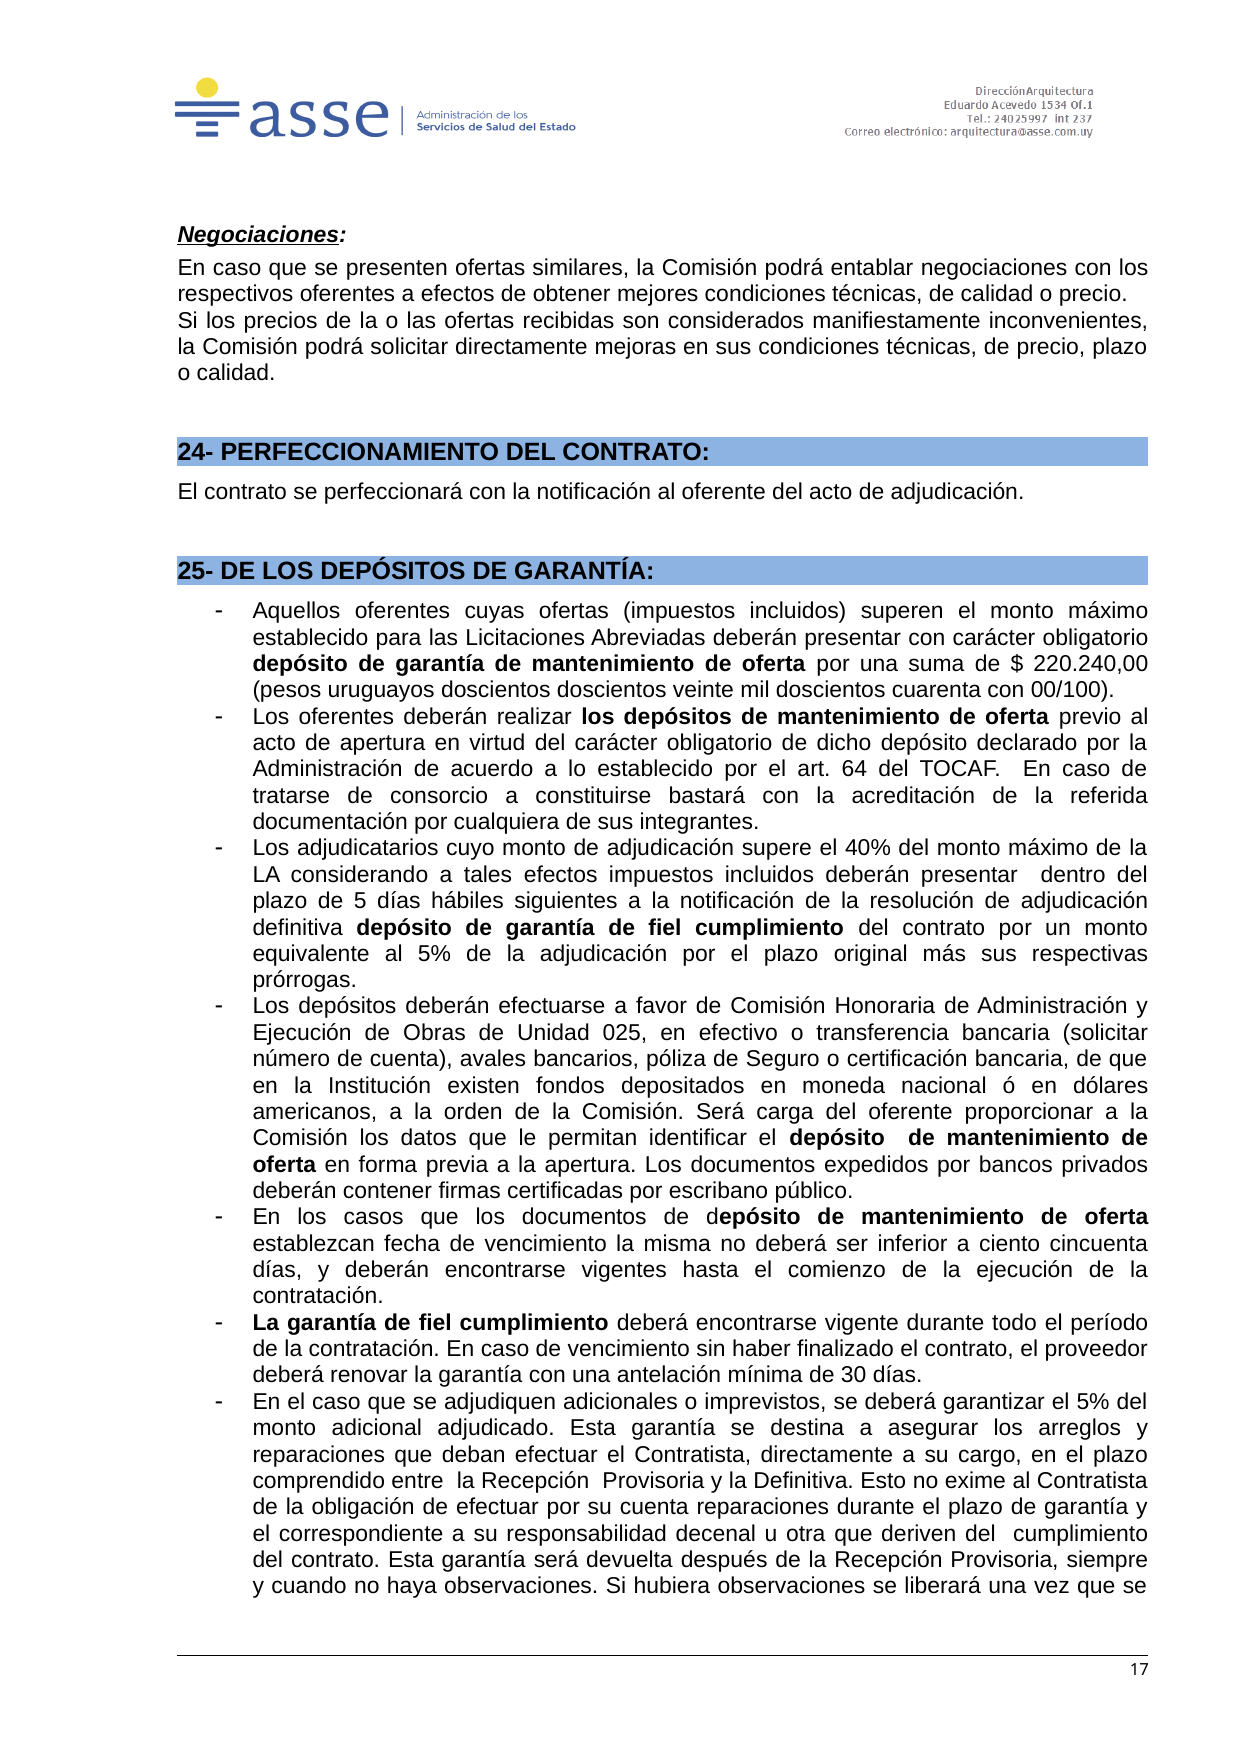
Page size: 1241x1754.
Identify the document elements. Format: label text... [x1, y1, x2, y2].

list La garantía de fiel cumplimiento deberá encontrarse vigente durante todo el período de la contratación. En caso de vencimiento sin haber finalizado el contrato, el proveedor deberá renovar la garantía con una antelación mínima de 30 días. [215, 1309, 1148, 1388]
text Si los precios de la o las ofertas recibidas son considerados manifiestamente inconvenientes, la Comisión podrá solicitar directamente mejoras en sus condiciones técnicas, de precio, plazo o calidad. [177, 307, 1148, 386]
list Aquellos oferentes cuyas ofertas (impuestos incluidos) superen el monto máximo establecido para las Licitaciones Abreviadas deberán presentar con carácter obligatorio depósito de garantía de mantenimiento de oferta por una suma de $ 220.240,00 (pesos uruguayos doscientos doscientos veinte mil doscientos cuarenta con 00/100). [215, 597, 1148, 703]
subtitle Negociaciones: [177, 221, 1148, 248]
list Los oferentes deberán realizar los depósitos de mantenimiento de oferta previo al acto de apertura en virtud del carácter obligatorio de dicho depósito declarado por la Administración de acuerdo a lo establecido por el art. 64 del TOCAF. En caso de tratarse de consorcio a constituirse bastará con la acreditación de la referida documentación por cualquiera de sus integrantes. [215, 703, 1148, 834]
list Los adjudicatarios cuyo monto de adjudicación supere el 40% del monto máximo de la LA considerando a tales efectos impuestos incluidos deberán presentar dentro del plazo de 5 días hábiles siguientes a la notificación de la resolución de adjudicación definitiva depósito de garantía de fiel cumplimiento del contrato por un monto equivalente al 5% de la adjudicación por el plazo original más sus respectivas prórrogas. [215, 834, 1148, 992]
picture [165, 66, 584, 148]
text El contrato se perfeccionará con la notificación al oferente del acto de adjudicación. [177, 478, 1143, 504]
list En el caso que se adjudiquen adicionales o imprevistos, se deberá garantizar el 5% del monto adicional adjudicado. Esta garantía se destina a asegurar los arreglos y reparaciones que deban efectuar el Contratista, directamente a su cargo, en el plazo comprendido entre la Recepción Provisoria y la Definitiva. Esto no exime al Contratista de la obligación de efectuar por su cuenta reparaciones durante el plazo de garantía y el correspondiente a su responsabilidad decenal u otra que deriven del cumplimiento del contrato. Esta garantía será devuelta después de la Recepción Provisoria, siempre y cuando no haya observaciones. Si hubiera observaciones se liberará una vez que se [215, 1388, 1148, 1599]
list En los casos que los documentos de depósito de mantenimiento de oferta establezcan fecha de vencimiento la misma no deberá ser inferior a ciento cincuenta días, y deberán encontrarse vigentes hasta el comienzo de la ejecución de la contratación. [215, 1203, 1148, 1309]
list Los depósitos deberán efectuarse a favor de Comisión Honoraria de Administración y Ejecución de Obras de Unidad 025, en efectivo o transferencia bancaria (solicitar número de cuenta), avales bancarios, póliza de Seguro o certificación bancaria, de que en la Institución existen fondos depositados en moneda nacional ó en dólares americanos, a la orden de la Comisión. Será carga del oferente proporcionar a la Comisión los datos que le permitan identificar el depósito de mantenimiento de oferta en forma previa a la apertura. Los documentos expedidos por bancos privados deberán contener firmas certificadas por escribano público. [215, 992, 1148, 1203]
subtitle 24- PERFECCIONAMIENTO DEL CONTRATO: [177, 437, 1148, 466]
picture [782, 83, 1094, 142]
text En caso que se presenten ofertas similares, la Comisión podrá entablar negociaciones con los respectivos oferentes a efectos de obtener mejores condiciones técnicas, de calidad o precio. [177, 254, 1148, 307]
subtitle 25- DE LOS DEPÓSITOS DE GARANTÍA: [177, 556, 1148, 585]
